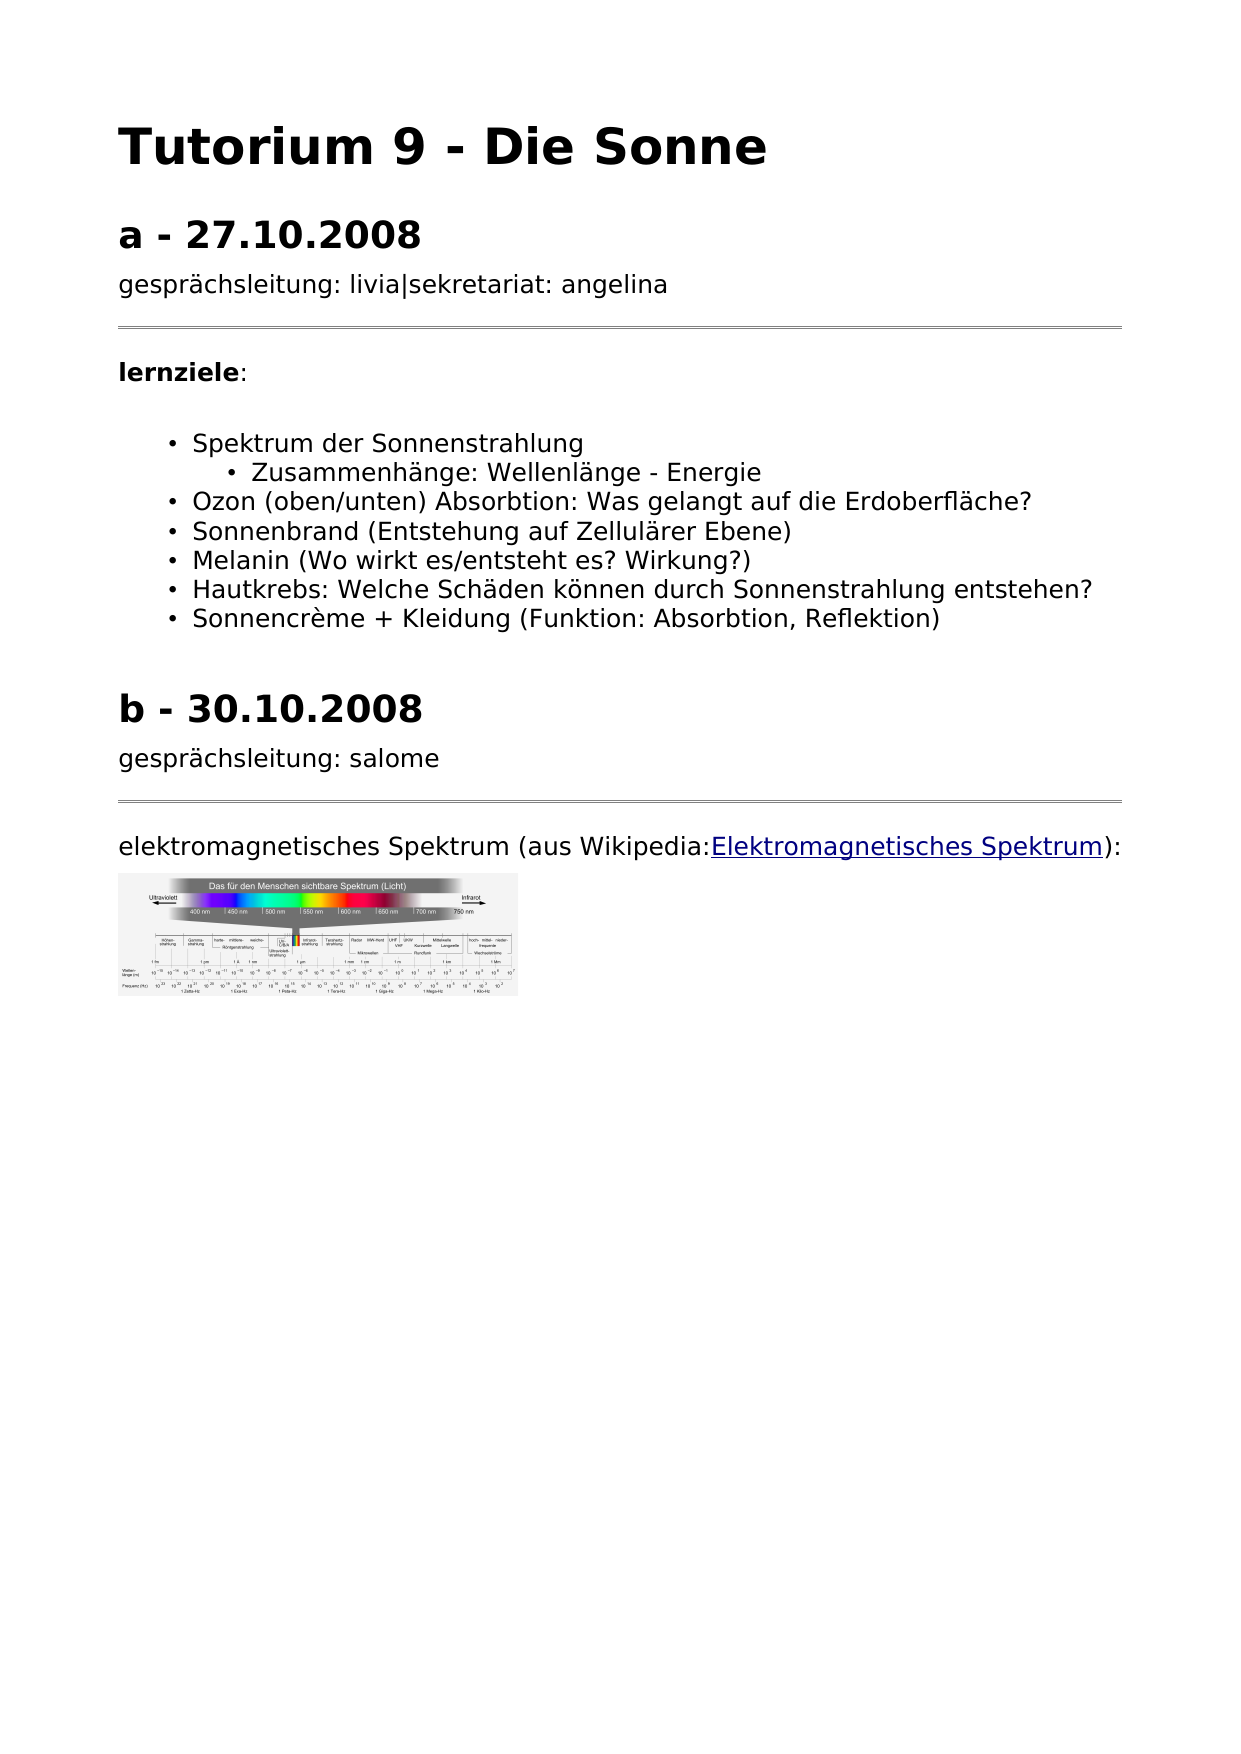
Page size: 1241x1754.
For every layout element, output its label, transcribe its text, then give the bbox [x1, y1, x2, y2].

list Melanin (Wo wirkt es/entsteht es? Wirkung?) [177, 546, 1122, 575]
list Spektrum der Sonnenstrahlung [177, 429, 1122, 458]
text elektromagnetisches Spektrum (aus Wikipedia:Elektromagnetisches Spektrum): [118, 832, 1122, 861]
list Sonnenbrand (Entstehung auf Zellulärer Ebene) [177, 517, 1122, 546]
list Zusammenhänge: Wellenlänge - Energie [236, 458, 1122, 487]
text gesprächsleitung: salome [118, 744, 1122, 773]
subtitle a - 27.10.2008 [118, 214, 1122, 257]
list Ozon (oben/unten) Absorbtion: Was gelangt auf die Erdoberfläche? [177, 487, 1122, 517]
subtitle b - 30.10.2008 [118, 688, 1122, 731]
picture [118, 873, 519, 996]
text lernziele: [118, 358, 1122, 387]
list Hautkrebs: Welche Schäden können durch Sonnenstrahlung entstehen? [177, 575, 1122, 604]
text gesprächsleitung: livia|sekretariat: angelina [118, 270, 1122, 299]
list Sonnencrème + Kleidung (Funktion: Absorbtion, Reflektion) [177, 604, 1122, 633]
subtitle Tutorium 9 - Die Sonne [118, 118, 1122, 176]
